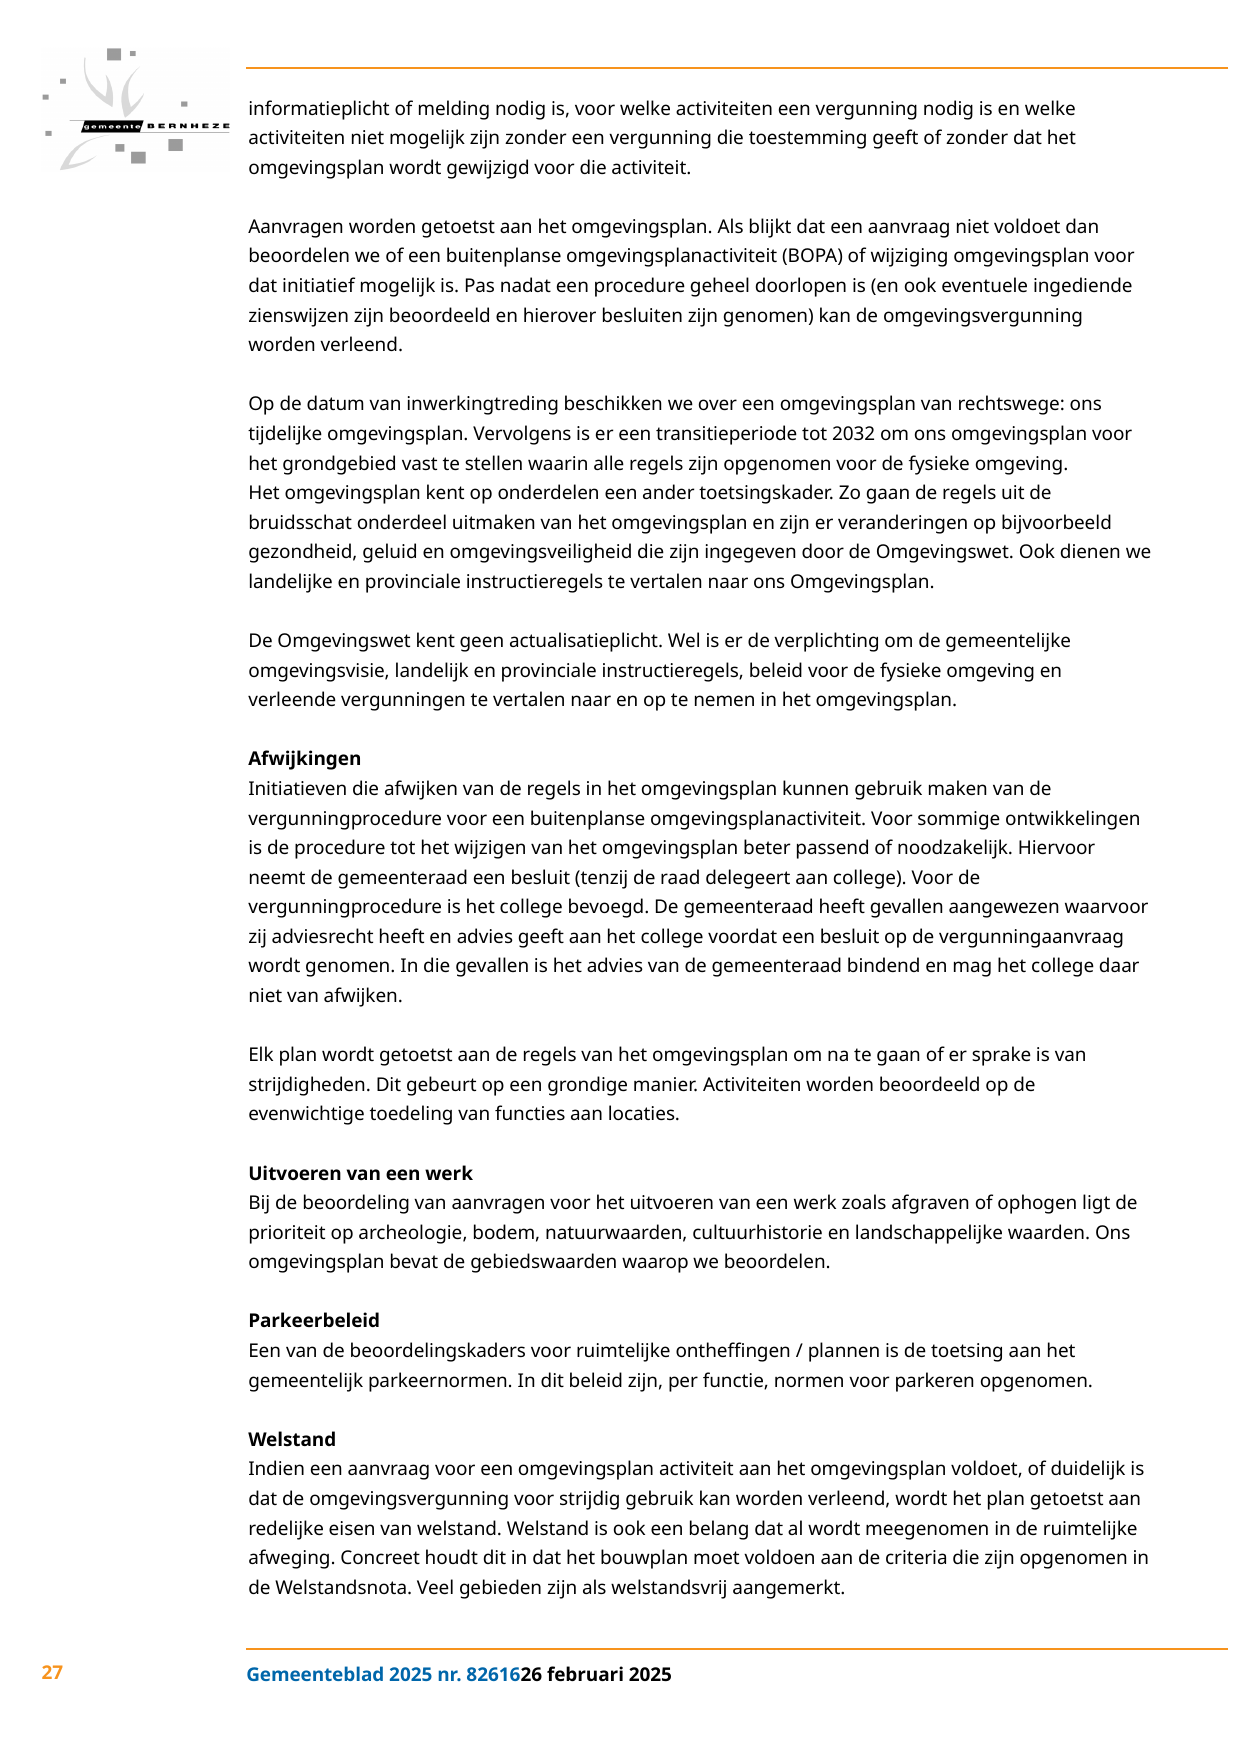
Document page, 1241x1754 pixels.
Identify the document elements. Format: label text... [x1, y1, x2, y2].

text Welstand [248, 1426, 1152, 1452]
text Aanvragen worden getoetst aan het omgevingsplan. Als blijkt dat een aanvraag niet voldoet dan beoordelen we of een buitenplanse omgevingsplanactiviteit (BOPA) of wijziging omgevingsplan voor dat initiatief mogelijk is. Pas nadat een procedure geheel doorlopen is (en ook eventuele ingediende zienswijzen zijn beoordeeld en hierover besluiten zijn genomen) kan de omgevingsvergunning worden verleend. [248, 213, 1152, 357]
text Elk plan wordt getoetst aan de regels van het omgevingsplan om na te gaan of er sprake is van strijdigheden. Dit gebeurt op een grondige manier. Activiteiten worden beoordeeld op de evenwichtige toedeling van functies aan locaties. [248, 1041, 1152, 1126]
text Op de datum van inwerkingtreding beschikken we over een omgevingsplan van rechtswege: ons tijdelijke omgevingsplan. Vervolgens is er een transitieperiode tot 2032 om ons omgevingsplan voor het grondgebied vast te stellen waarin alle regels zijn opgenomen voor de fysieke omgeving. [248, 391, 1152, 476]
text Het omgevingsplan kent op onderdelen een ander toetsingskader. Zo gaan de regels uit de bruidsschat onderdeel uitmaken van het omgevingsplan en zijn er veranderingen op bijvoorbeeld gezondheid, geluid en omgevingsveiligheid die zijn ingegeven door de Omgevingswet. Ook dienen we landelijke en provinciale instructieregels te vertalen naar ons Omgevingsplan. [248, 479, 1152, 594]
text De Omgevingswet kent geen actualisatieplicht. Wel is er de verplichting om de gemeentelijke omgevingsvisie, landelijk en provinciale instructieregels, beleid voor de fysieke omgeving en verleende vergunningen te vertalen naar en op te nemen in het omgevingsplan. [248, 627, 1152, 712]
picture [41, 47, 231, 172]
text informatieplicht of melding nodig is, voor welke activiteiten een vergunning nodig is en welke activiteiten niet mogelijk zijn zonder een vergunning die toestemming geeft of zonder dat het omgevingsplan wordt gewijzigd voor die activiteit. [248, 95, 1152, 180]
text Bij de beoordeling van aanvragen voor het uitvoeren van een werk zoals afgraven of ophogen ligt de prioriteit op archeologie, bodem, natuurwaarden, cultuurhistorie en landschappelijke waarden. Ons omgevingsplan bevat de gebiedswaarden waarop we beoordelen. [248, 1189, 1152, 1274]
text Uitvoeren van een werk [248, 1160, 1152, 1186]
text Indien een aanvraag voor een omgevingsplan activiteit aan het omgevingsplan voldoet, of duidelijk is dat de omgevingsvergunning voor strijdig gebruik kan worden verleend, wordt het plan getoetst aan redelijke eisen van welstand. Welstand is ook een belang dat al wordt meegenomen in de ruimtelijke afweging. Concreet houdt dit in dat het bouwplan moet voldoen aan de criteria die zijn opgenomen in de Welstandsnota. Veel gebieden zijn als welstandsvrij aangemerkt. [248, 1456, 1152, 1600]
text Parkeerbeleid [248, 1308, 1152, 1333]
text Een van de beoordelingskaders voor ruimtelijke ontheffingen / plannen is de toetsing aan het gemeentelijk parkeernormen. In dit beleid zijn, per functie, normen voor parkeren opgenomen. [248, 1337, 1152, 1393]
text Initiatieven die afwijken van de regels in het omgevingsplan kunnen gebruik maken van de vergunningprocedure voor een buitenplanse omgevingsplanactiviteit. Voor sommige ontwikkelingen is de procedure tot het wijzigen van het omgevingsplan beter passend of noodzakelijk. Hiervoor neemt de gemeenteraad een besluit (tenzij de raad delegeert aan college). Voor de vergunningprocedure is het college bevoegd. De gemeenteraad heeft gevallen aangewezen waarvoor zij adviesrecht heeft en advies geeft aan het college voordat een besluit op de vergunningaanvraag wordt genomen. In die gevallen is het advies van de gemeenteraad bindend en mag het college daar niet van afwijken. [248, 775, 1152, 1008]
text Afwijkingen [248, 746, 1152, 771]
